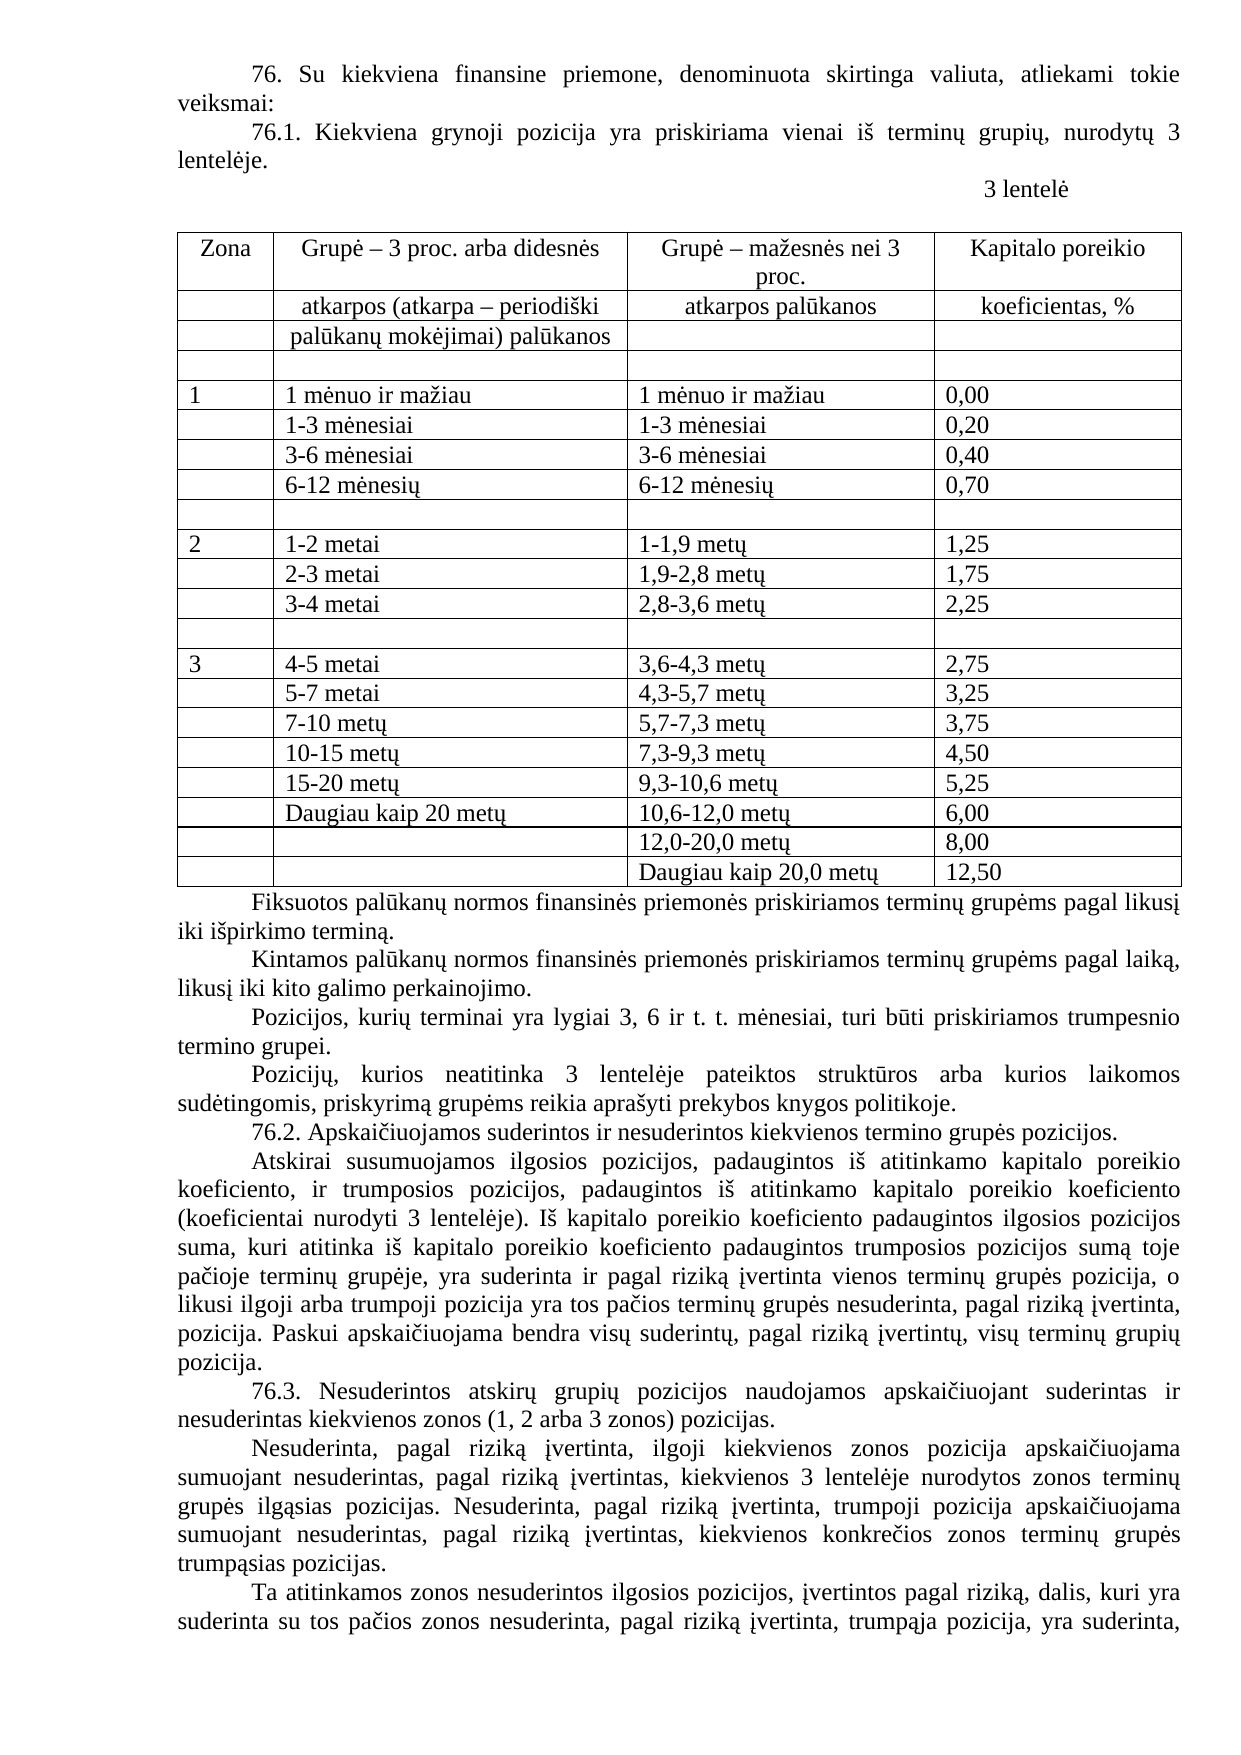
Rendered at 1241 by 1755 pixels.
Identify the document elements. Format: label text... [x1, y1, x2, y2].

text Pozicijos, kurių terminai yra lygiai 3, 6 ir t. t. mėnesiai, turi būti priskiriamos trumpesnio termino grupei. [177, 1002, 1181, 1059]
text 76.1. Kiekviena grynoji pozicija yra priskiriama vienai iš terminų grupių, nurodytų 3 lentelėje. [177, 117, 1181, 174]
table_cell 6-12 mėnesių [274, 470, 627, 499]
table_cell 3-6 mėnesiai [274, 440, 627, 469]
table_cell [935, 351, 1181, 379]
table_cell [178, 589, 273, 618]
table_cell 1,9-2,8 metų [628, 559, 934, 588]
table_cell [178, 351, 273, 379]
table_cell atkarpos (atkarpa – periodiški [274, 291, 627, 320]
table_cell 3,6-4,3 metų [628, 649, 934, 677]
table_cell [274, 500, 627, 528]
table_cell 3,25 [935, 679, 1181, 707]
table_cell 1-3 mėnesiai [274, 410, 627, 439]
text Kintamos palūkanų normos finansinės priemonės priskiriamos terminų grupėms pagal laiką, likusį iki kito galimo perkainojimo. [177, 944, 1181, 1002]
table_cell 0,70 [935, 470, 1181, 499]
table_cell 5,7-7,3 metų [628, 708, 934, 737]
text 76.2. Apskaičiuojamos suderintos ir nesuderintos kiekvienos termino grupės pozicijos. [177, 1117, 1181, 1146]
table_cell 10,6-12,0 metų [628, 798, 934, 826]
table_cell [274, 857, 627, 886]
table_cell 1 [178, 381, 273, 409]
table_cell 12,0-20,0 metų [628, 828, 934, 856]
table_header Kapitalo poreikio [935, 233, 1181, 290]
table_cell 7-10 metų [274, 708, 627, 737]
table_cell [178, 738, 273, 767]
table_cell 1 mėnuo ir mažiau [274, 381, 627, 409]
table_cell 1-2 metai [274, 530, 627, 558]
table_cell 1-1,9 metų [628, 530, 934, 558]
table_cell 4,50 [935, 738, 1181, 767]
table_cell 2,25 [935, 589, 1181, 618]
table_cell 2-3 metai [274, 559, 627, 588]
table_cell 3-6 mėnesiai [628, 440, 934, 469]
table_cell [935, 619, 1181, 648]
table_cell 0,40 [935, 440, 1181, 469]
table_header Grupė – 3 proc. arba didesnės [274, 233, 627, 290]
table_cell 3 [178, 649, 273, 677]
text 3 lentelė [177, 174, 1181, 203]
table_cell 5-7 metai [274, 679, 627, 707]
table_cell [628, 619, 934, 648]
table_cell Daugiau kaip 20,0 metų [628, 857, 934, 886]
text Pozicijų, kurios neatitinka 3 lentelėje pateiktos struktūros arba kurios laikomos sudėtingomis, priskyrimą grupėms reikia aprašyti prekybos knygos politikoje. [177, 1059, 1181, 1117]
table_cell [178, 440, 273, 469]
table_cell 10-15 metų [274, 738, 627, 767]
table_cell [628, 321, 934, 350]
table_cell 5,25 [935, 768, 1181, 797]
table_cell [628, 351, 934, 379]
table_cell 6,00 [935, 798, 1181, 826]
table_cell [628, 500, 934, 528]
table_cell 4-5 metai [274, 649, 627, 677]
table_cell 12,50 [935, 857, 1181, 886]
table_cell 0,20 [935, 410, 1181, 439]
table_cell 1,25 [935, 530, 1181, 558]
table_cell [178, 679, 273, 707]
table_cell [178, 500, 273, 528]
table_cell 6-12 mėnesių [628, 470, 934, 499]
table_cell [178, 768, 273, 797]
table_cell [178, 410, 273, 439]
text Atskirai susumuojamos ilgosios pozicijos, padaugintos iš atitinkamo kapitalo poreikio koeficiento, ir trumposios pozicijos, padaugintos iš atitinkamo kapitalo poreikio koeficiento (koeficientai nurodyti 3 lentelėje). Iš kapitalo poreikio koeficiento padaugintos ilgosios pozicijos suma, kuri atitinka iš kapitalo poreikio koeficiento padaugintos trumposios pozicijos sumą toje pačioje terminų grupėje, yra suderinta ir pagal riziką įvertinta vienos terminų grupės pozicija, o likusi ilgoji arba trumpoji pozicija yra tos pačios terminų grupės nesuderinta, pagal riziką įvertinta, pozicija. Paskui apskaičiuojama bendra visų suderintų, pagal riziką įvertintų, visų terminų grupių pozicija. [177, 1146, 1181, 1376]
table_header Grupė – mažesnės nei 3 proc. [628, 233, 934, 290]
table_cell 1 mėnuo ir mažiau [628, 381, 934, 409]
table_cell 3,75 [935, 708, 1181, 737]
text Nesuderinta, pagal riziką įvertinta, ilgoji kiekvienos zonos pozicija apskaičiuojama sumuojant nesuderintas, pagal riziką įvertintas, kiekvienos 3 lentelėje nurodytos zonos terminų grupės ilgąsias pozicijas. Nesuderinta, pagal riziką įvertinta, trumpoji pozicija apskaičiuojama sumuojant nesuderintas, pagal riziką įvertintas, kiekvienos konkrečios zonos terminų grupės trumpąsias pozicijas. [177, 1433, 1181, 1577]
table_cell [178, 470, 273, 499]
table_cell 2,8-3,6 metų [628, 589, 934, 618]
table_cell 15-20 metų [274, 768, 627, 797]
table_cell 8,00 [935, 828, 1181, 856]
table_cell 9,3-10,6 metų [628, 768, 934, 797]
table_cell [178, 321, 273, 350]
table_cell 1,75 [935, 559, 1181, 588]
table_cell 1-3 mėnesiai [628, 410, 934, 439]
table_cell 2 [178, 530, 273, 558]
table_cell 2,75 [935, 649, 1181, 677]
table_cell [935, 321, 1181, 350]
text Ta atitinkamos zonos nesuderintos ilgosios pozicijos, įvertintos pagal riziką, dalis, kuri yra suderinta su tos pačios zonos nesuderinta, pagal riziką įvertinta, trumpąja pozicija, yra suderinta, [177, 1577, 1181, 1634]
table_cell [274, 351, 627, 379]
table_cell koeficientas, % [935, 291, 1181, 320]
text 76.3. Nesuderintos atskirų grupių pozicijos naudojamos apskaičiuojant suderintas ir nesuderintas kiekvienos zonos (1, 2 arba 3 zonos) pozicijas. [177, 1376, 1181, 1433]
table_cell 7,3-9,3 metų [628, 738, 934, 767]
table_cell palūkanų mokėjimai) palūkanos [274, 321, 627, 350]
table_cell 3-4 metai [274, 589, 627, 618]
table_cell [178, 857, 273, 886]
table_cell [178, 559, 273, 588]
table_cell [178, 291, 273, 320]
table_cell [178, 708, 273, 737]
table_cell atkarpos palūkanos [628, 291, 934, 320]
table_cell [274, 828, 627, 856]
table_cell [274, 619, 627, 648]
table_cell [178, 828, 273, 856]
table_cell 4,3-5,7 metų [628, 679, 934, 707]
table_header Zona [178, 233, 273, 290]
text Fiksuotos palūkanų normos finansinės priemonės priskiriamos terminų grupėms pagal likusį iki išpirkimo terminą. [177, 887, 1181, 944]
text 76. Su kiekviena finansine priemone, denominuota skirtinga valiuta, atliekami tokie veiksmai: [177, 59, 1181, 117]
table_cell [178, 619, 273, 648]
table_cell Daugiau kaip 20 metų [274, 798, 627, 826]
table_cell [178, 798, 273, 826]
table_cell [935, 500, 1181, 528]
table_cell 0,00 [935, 381, 1181, 409]
